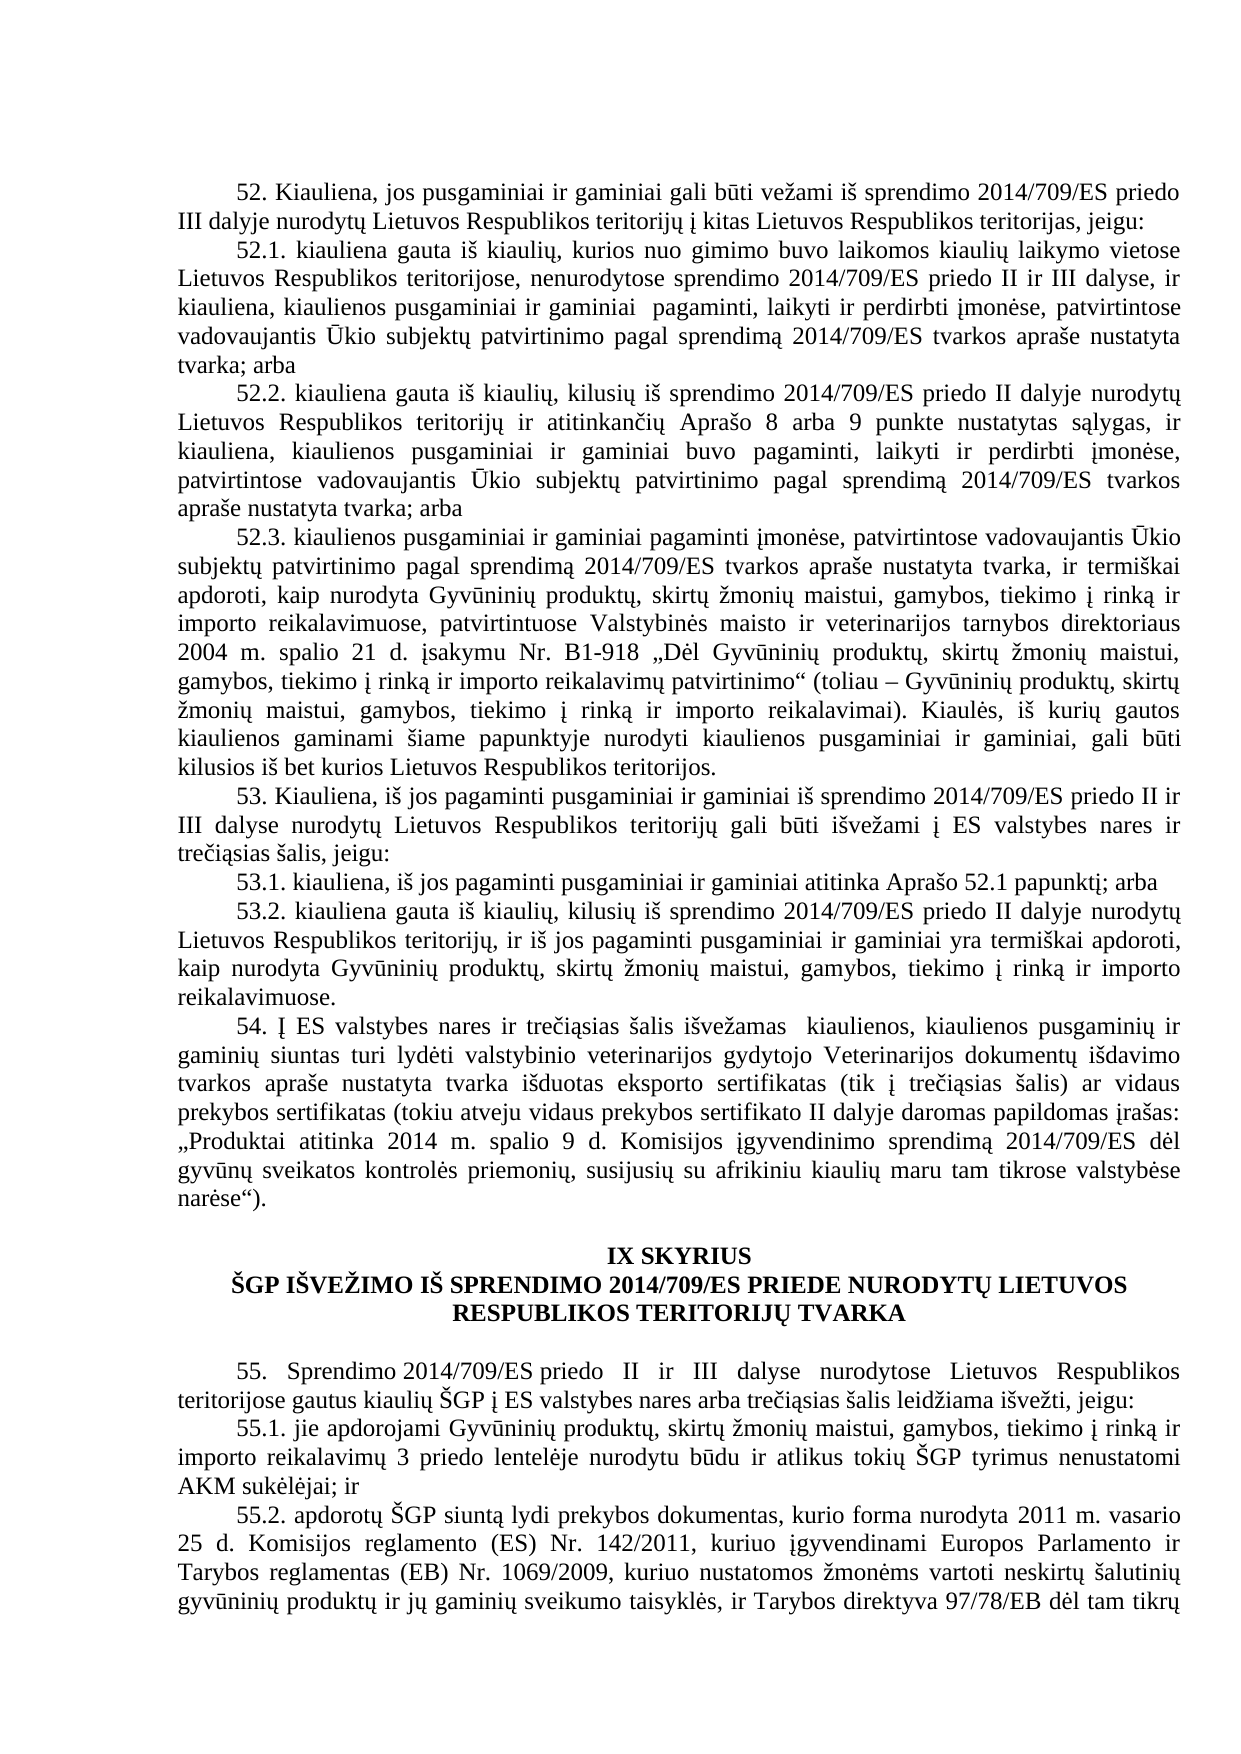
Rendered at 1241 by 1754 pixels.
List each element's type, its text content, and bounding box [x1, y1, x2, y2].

text 53. Kiauliena, iš jos pagaminti pusgaminiai ir gaminiai iš sprendimo 2014/709/ES priedo II ir III dalyse nurodytų Lietuvos Respublikos teritorijų gali būti išvežami į ES valstybes nares ir trečiąsias šalis, jeigu: [177, 781, 1181, 867]
text 55. Sprendimo 2014/709/ES priedo II ir III dalyse nurodytose Lietuvos Respublikos teritorijose gautus kiaulių ŠGP į ES valstybes nares arba trečiąsias šalis leidžiama išvežti, jeigu: [177, 1356, 1181, 1413]
text 55.2. apdorotų ŠGP siuntą lydi prekybos dokumentas, kurio forma nurodyta 2011 m. vasario 25 d. Komisijos reglamento (ES) Nr. 142/2011, kuriuo įgyvendinami Europos Parlamento ir Tarybos reglamentas (EB) Nr. 1069/2009, kuriuo nustatomos žmonėms vartoti neskirtų šalutinių gyvūninių produktų ir jų gaminių sveikumo taisyklės, ir Tarybos direktyva 97/78/EB dėl tam tikrų [177, 1500, 1181, 1615]
text 53.1. kiauliena, iš jos pagaminti pusgaminiai ir gaminiai atitinka Aprašo 52.1 papunktį; arba [177, 867, 1181, 896]
text 52. Kiauliena, jos pusgaminiai ir gaminiai gali būti vežami iš sprendimo 2014/709/ES priedo III dalyje nurodytų Lietuvos Respublikos teritorijų į kitas Lietuvos Respublikos teritorijas, jeigu: [177, 177, 1181, 235]
text ŠGP IŠVEŽIMO IŠ SPRENDIMO 2014/709/ES PRIEDE NURODYTŲ LIETUVOS RESPUBLIKOS TERITORIJŲ TVARKA [177, 1270, 1181, 1327]
text 52.1. kiauliena gauta iš kiaulių, kurios nuo gimimo buvo laikomos kiaulių laikymo vietose Lietuvos Respublikos teritorijose, nenurodytose sprendimo 2014/709/ES priedo II ir III dalyse, ir kiauliena, kiaulienos pusgaminiai ir gaminiai pagaminti, laikyti ir perdirbti įmonėse, patvirtintose vadovaujantis Ūkio subjektų patvirtinimo pagal sprendimą 2014/709/ES tvarkos apraše nustatyta tvarka; arba [177, 235, 1181, 378]
text 53.2. kiauliena gauta iš kiaulių, kilusių iš sprendimo 2014/709/ES priedo II dalyje nurodytų Lietuvos Respublikos teritorijų, ir iš jos pagaminti pusgaminiai ir gaminiai yra termiškai apdoroti, kaip nurodyta Gyvūninių produktų, skirtų žmonių maistui, gamybos, tiekimo į rinką ir importo reikalavimuose. [177, 896, 1181, 1011]
text IX SKYRIUS [177, 1241, 1181, 1270]
text 52.3. kiaulienos pusgaminiai ir gaminiai pagaminti įmonėse, patvirtintose vadovaujantis Ūkio subjektų patvirtinimo pagal sprendimą 2014/709/ES tvarkos apraše nustatyta tvarka, ir termiškai apdoroti, kaip nurodyta Gyvūninių produktų, skirtų žmonių maistui, gamybos, tiekimo į rinką ir importo reikalavimuose, patvirtintuose Valstybinės maisto ir veterinarijos tarnybos direktoriaus 2004 m. spalio 21 d. įsakymu Nr. B1-918 „Dėl Gyvūninių produktų, skirtų žmonių maistui, gamybos, tiekimo į rinką ir importo reikalavimų patvirtinimo“ (toliau – Gyvūninių produktų, skirtų žmonių maistui, gamybos, tiekimo į rinką ir importo reikalavimai). Kiaulės, iš kurių gautos kiaulienos gaminami šiame papunktyje nurodyti kiaulienos pusgaminiai ir gaminiai, gali būti kilusios iš bet kurios Lietuvos Respublikos teritorijos. [177, 522, 1181, 781]
text 54. Į ES valstybes nares ir trečiąsias šalis išvežamas kiaulienos, kiaulienos pusgaminių ir gaminių siuntas turi lydėti valstybinio veterinarijos gydytojo Veterinarijos dokumentų išdavimo tvarkos apraše nustatyta tvarka išduotas eksporto sertifikatas (tik į trečiąsias šalis) ar vidaus prekybos sertifikatas (tokiu atveju vidaus prekybos sertifikato II dalyje daromas papildomas įrašas: „Produktai atitinka 2014 m. spalio 9 d. Komisijos įgyvendinimo sprendimą 2014/709/ES dėl gyvūnų sveikatos kontrolės priemonių, susijusių su afrikiniu kiaulių maru tam tikrose valstybėse narėse“). [177, 1011, 1181, 1212]
text 55.1. jie apdorojami Gyvūninių produktų, skirtų žmonių maistui, gamybos, tiekimo į rinką ir importo reikalavimų 3 priedo lentelėje nurodytu būdu ir atlikus tokių ŠGP tyrimus nenustatomi AKM sukėlėjai; ir [177, 1413, 1181, 1500]
text 52.2. kiauliena gauta iš kiaulių, kilusių iš sprendimo 2014/709/ES priedo II dalyje nurodytų Lietuvos Respublikos teritorijų ir atitinkančių Aprašo 8 arba 9 punkte nustatytas sąlygas, ir kiauliena, kiaulienos pusgaminiai ir gaminiai buvo pagaminti, laikyti ir perdirbti įmonėse, patvirtintose vadovaujantis Ūkio subjektų patvirtinimo pagal sprendimą 2014/709/ES tvarkos apraše nustatyta tvarka; arba [177, 378, 1181, 522]
